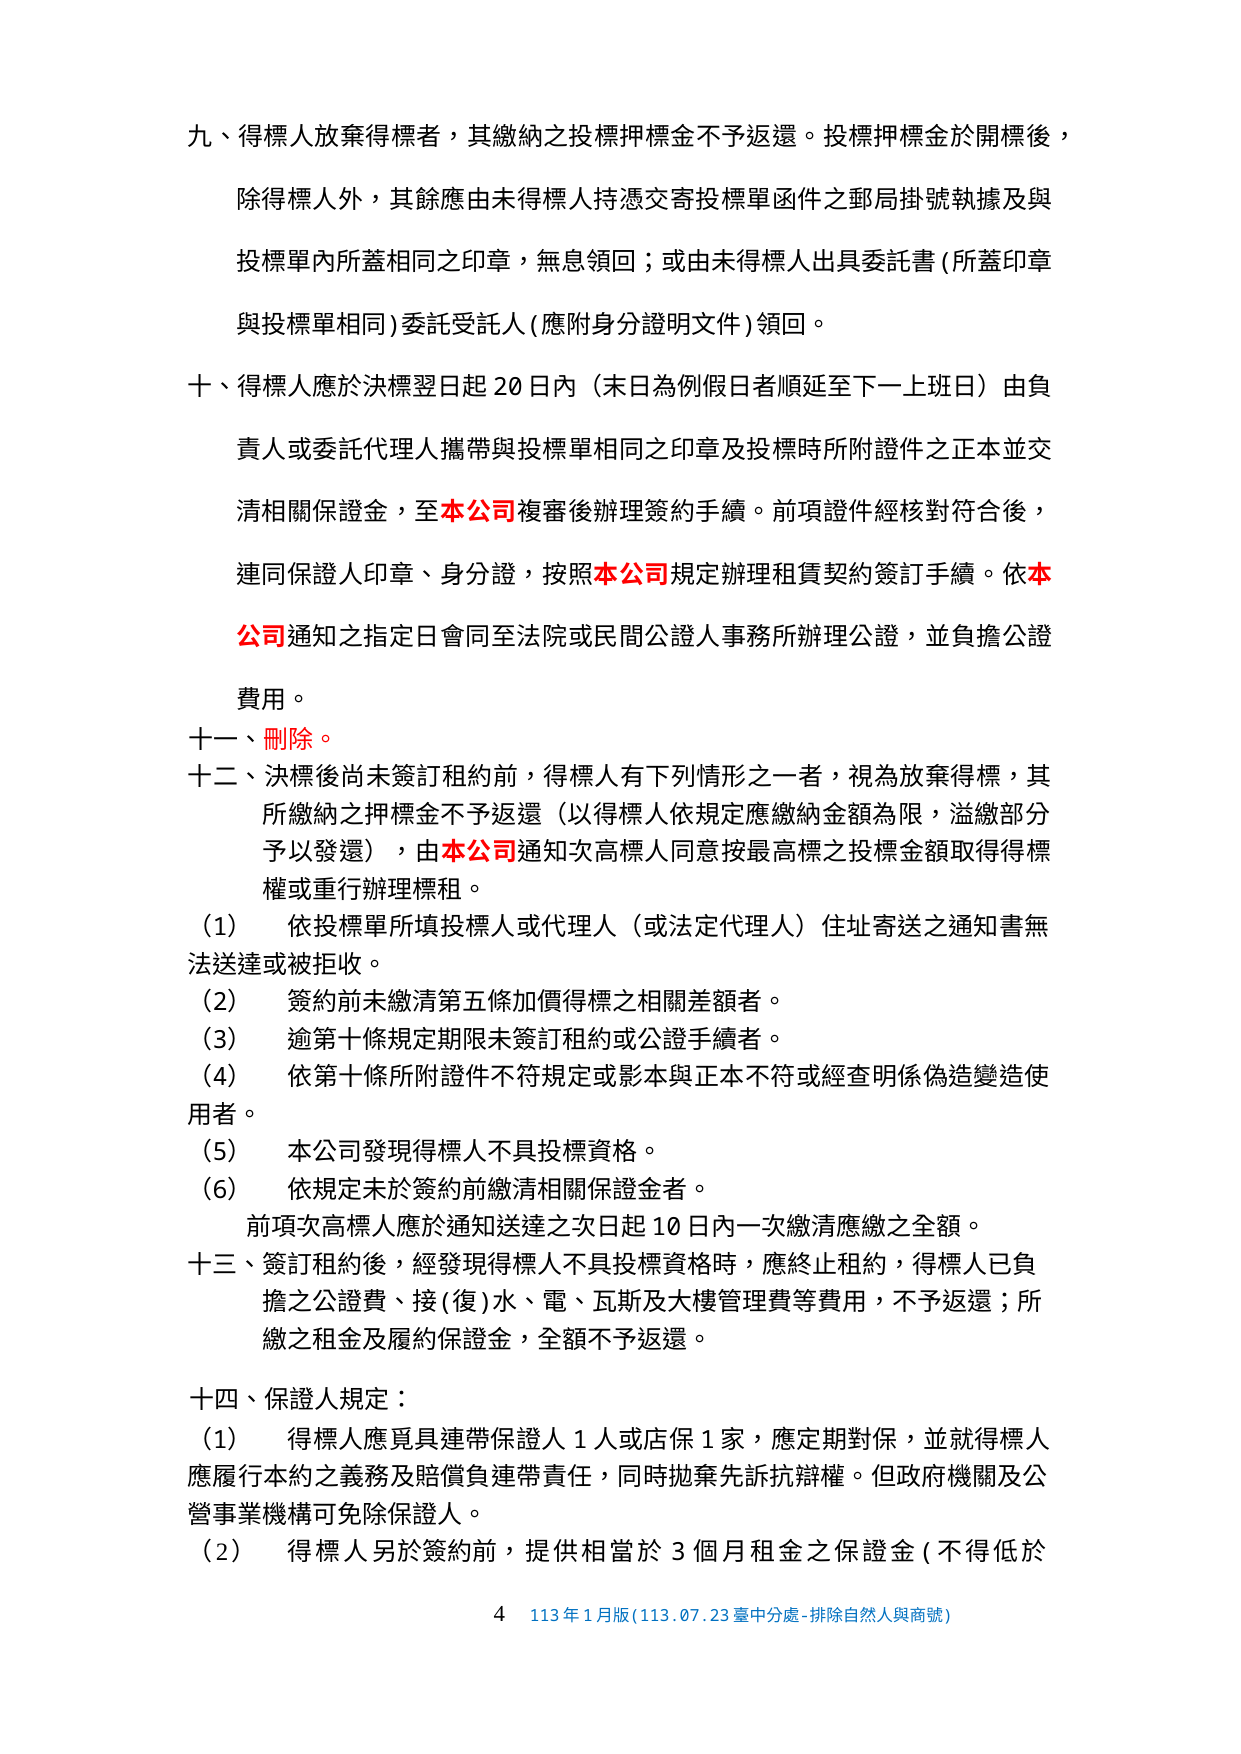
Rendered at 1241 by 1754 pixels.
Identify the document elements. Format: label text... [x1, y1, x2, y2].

text 十四、保證人規定： [189, 1356, 1053, 1418]
text 十­二、決標後尚未簽訂租約前，得標人有下列情形之一者，視為放棄得標，其所繳納之押標金不予返還（以得標人依規定應繳納金額為限，溢繳部分予以發還），由本公司通知次高標人同意按最高標之投標金額取得得標權或重行辦理標租。 [187, 756, 1053, 906]
text 前項次高標人應於通知送達之次日起10日內一次繳清應繳之全額。 [246, 1206, 1053, 1243]
list 得標人應覓具連帶保證人1人或店保1家，應定期對保，並就得標人應履行本約之義務及賠償負連帶責任，同時拋棄先訴抗辯權。但政府機關及公營事業機構可免除保證人。 [187, 1418, 1051, 1531]
list 依第十條所附證件不符規定或影本與正本不符或經查明係偽造變造使用者。 [187, 1056, 1051, 1131]
list 簽約前未繳清第五條加價得標之相關差額者。 [187, 981, 1051, 1018]
list 依規定未於簽約前繳清相關保證金者。 [187, 1168, 1051, 1206]
list 得標人另於簽約前，提供相當於3個月租金之保證金(不得低於新臺幣5萬元整)者，得免除保證人。此保證金於租期屆滿或租約終止時，須抵充未繳清之月租金、違約金、其他費用、拆除地上物或騰空租賃物、損害賠償等費用，如有剩餘，無息退還，如有不足，承租人應另行支付差額。保證金不得以現金、匯款或非乙方公司及個人開立即期支票方式繳納。 [187, 1531, 1047, 1568]
text 九、得標人放棄得標者，其繳納之投標押標金不予返還。投標押標金於開標後，除得標人外，其餘應由未得標人持憑交寄投標單函件之郵局掛號執據及與投標單內所蓋相同之印章，無息領回；或由未得標人出具委託書(所蓋印章與投標單相同)委託受託人(應附身分證明文件)領回。 [187, 93, 1053, 343]
text 十三、簽訂租約後，經發現得標人不具投標資格時，應終止租約，得標人已負擔之公證費、接(復)水、電、瓦斯及大樓管理費等費用，不予返還；所繳之租金及履約保證金，全額不予返還。 [187, 1243, 1053, 1356]
text 十一、刪除。 [189, 718, 1053, 756]
list 逾第十條規定期限未簽訂租約或公證手續者。 [187, 1018, 1051, 1056]
list 本公司發現得標人不具投標資格。 [187, 1131, 1051, 1168]
list 依投標單所填投標人或代理人（或法定代理人）住址寄送之通知書無法送達或被拒收。 [187, 906, 1051, 981]
text 十、得標人應於決標翌日起20日內（末日為例假日者順延至下一上班日）由負責人或委託代理人攜帶與投標單相同之印章及投標時所附證件之正本並交清相關保證金，至本公司複審後辦理簽約手續。前項證件經核對符合後，連同保證人印章、身分證，按照本公司規定辦理租賃契約簽訂手續。依本公司通知之指定日會同至法院或民間公證人事務所辦理公證，並負擔公證費用。 [187, 343, 1053, 718]
